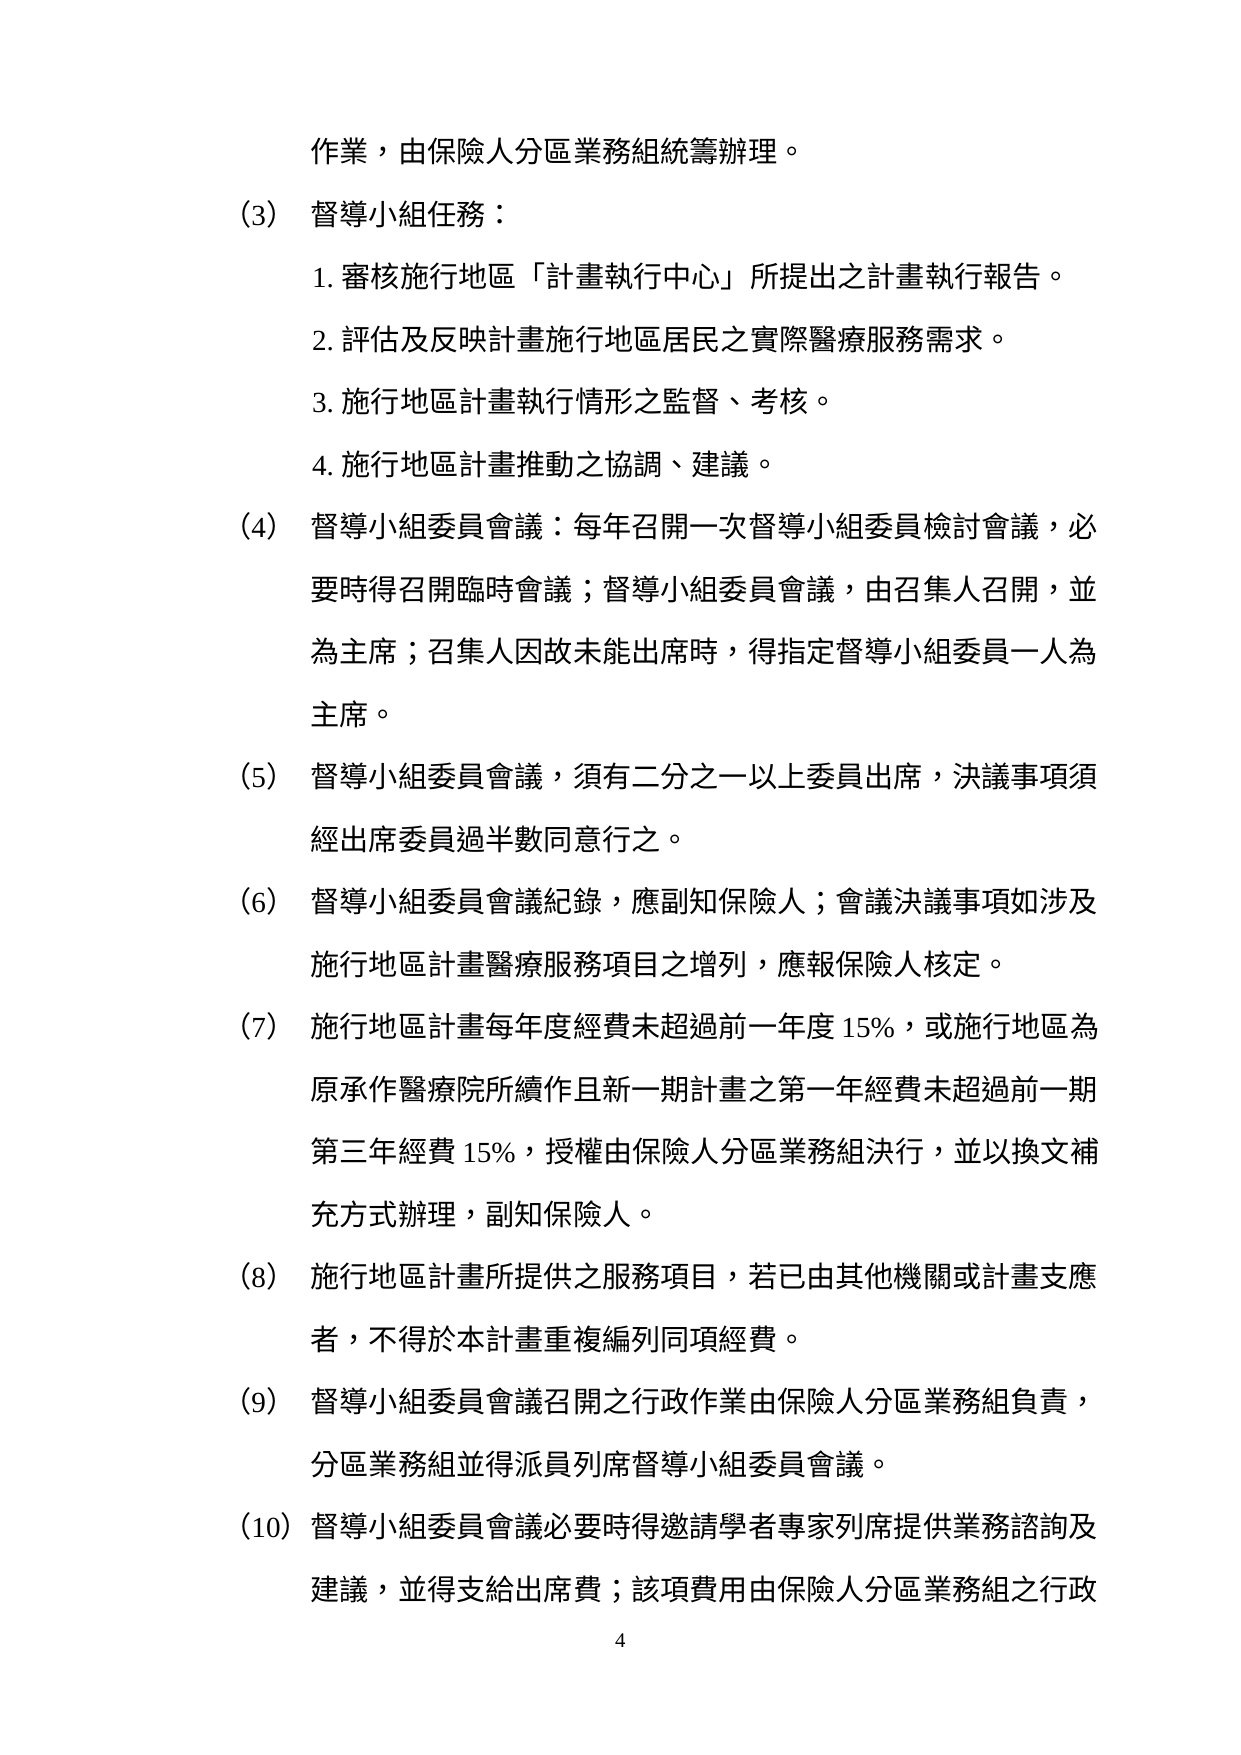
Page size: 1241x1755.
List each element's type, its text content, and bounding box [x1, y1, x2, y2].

list 督導小組委員會議：每年召開一次督導小組委員檢討會議，必要時得召開臨時會議；督導小組委員會議，由召集人召開，並為主席；召集人因故未能出席時，得指定督導小組委員一人為主席。 [222, 483, 1122, 733]
list 督導小組委員會議，須有二分之一以上委員出席，決議事項須經出席委員過半數同意行之。 [222, 733, 1122, 858]
list 審核施行地區「計畫執行中心」所提出之計畫執行報告。 [312, 233, 1122, 296]
list 督導小組委員會議必要時得邀請學者專家列席提供業務諮詢及建議，並得支給出席費；該項費用由保險人分區業務組之行政 [222, 1483, 1122, 1608]
list 施行地區計畫所提供之服務項目，若已由其他機關或計畫支應者，不得於本計畫重複編列同項經費。 [222, 1233, 1122, 1358]
list 作業，由保險人分區業務組統籌辦理。 [222, 108, 1122, 171]
list 督導小組任務： [222, 171, 1122, 233]
list 評估及反映計畫施行地區居民之實際醫療服務需求。 [312, 296, 1122, 358]
list 督導小組委員會議紀錄，應副知保險人；會議決議事項如涉及施行地區計畫醫療服務項目之增列，應報保險人核定。 [222, 858, 1122, 983]
list 施行地區計畫每年度經費未超過前一年度15%，或施行地區為原承作醫療院所續作且新一期計畫之第一年經費未超過前一期第三年經費15%，授權由保險人分區業務組決行，並以換文補充方式辦理，副知保險人。 [222, 983, 1122, 1233]
list 督導小組委員會議召開之行政作業由保險人分區業務組負責，分區業務組並得派員列席督導小組委員會議。 [222, 1358, 1122, 1483]
list 施行地區計畫推動之協調、建議。 [312, 421, 1122, 483]
list 施行地區計畫執行情形之監督、考核。 [312, 358, 1122, 421]
